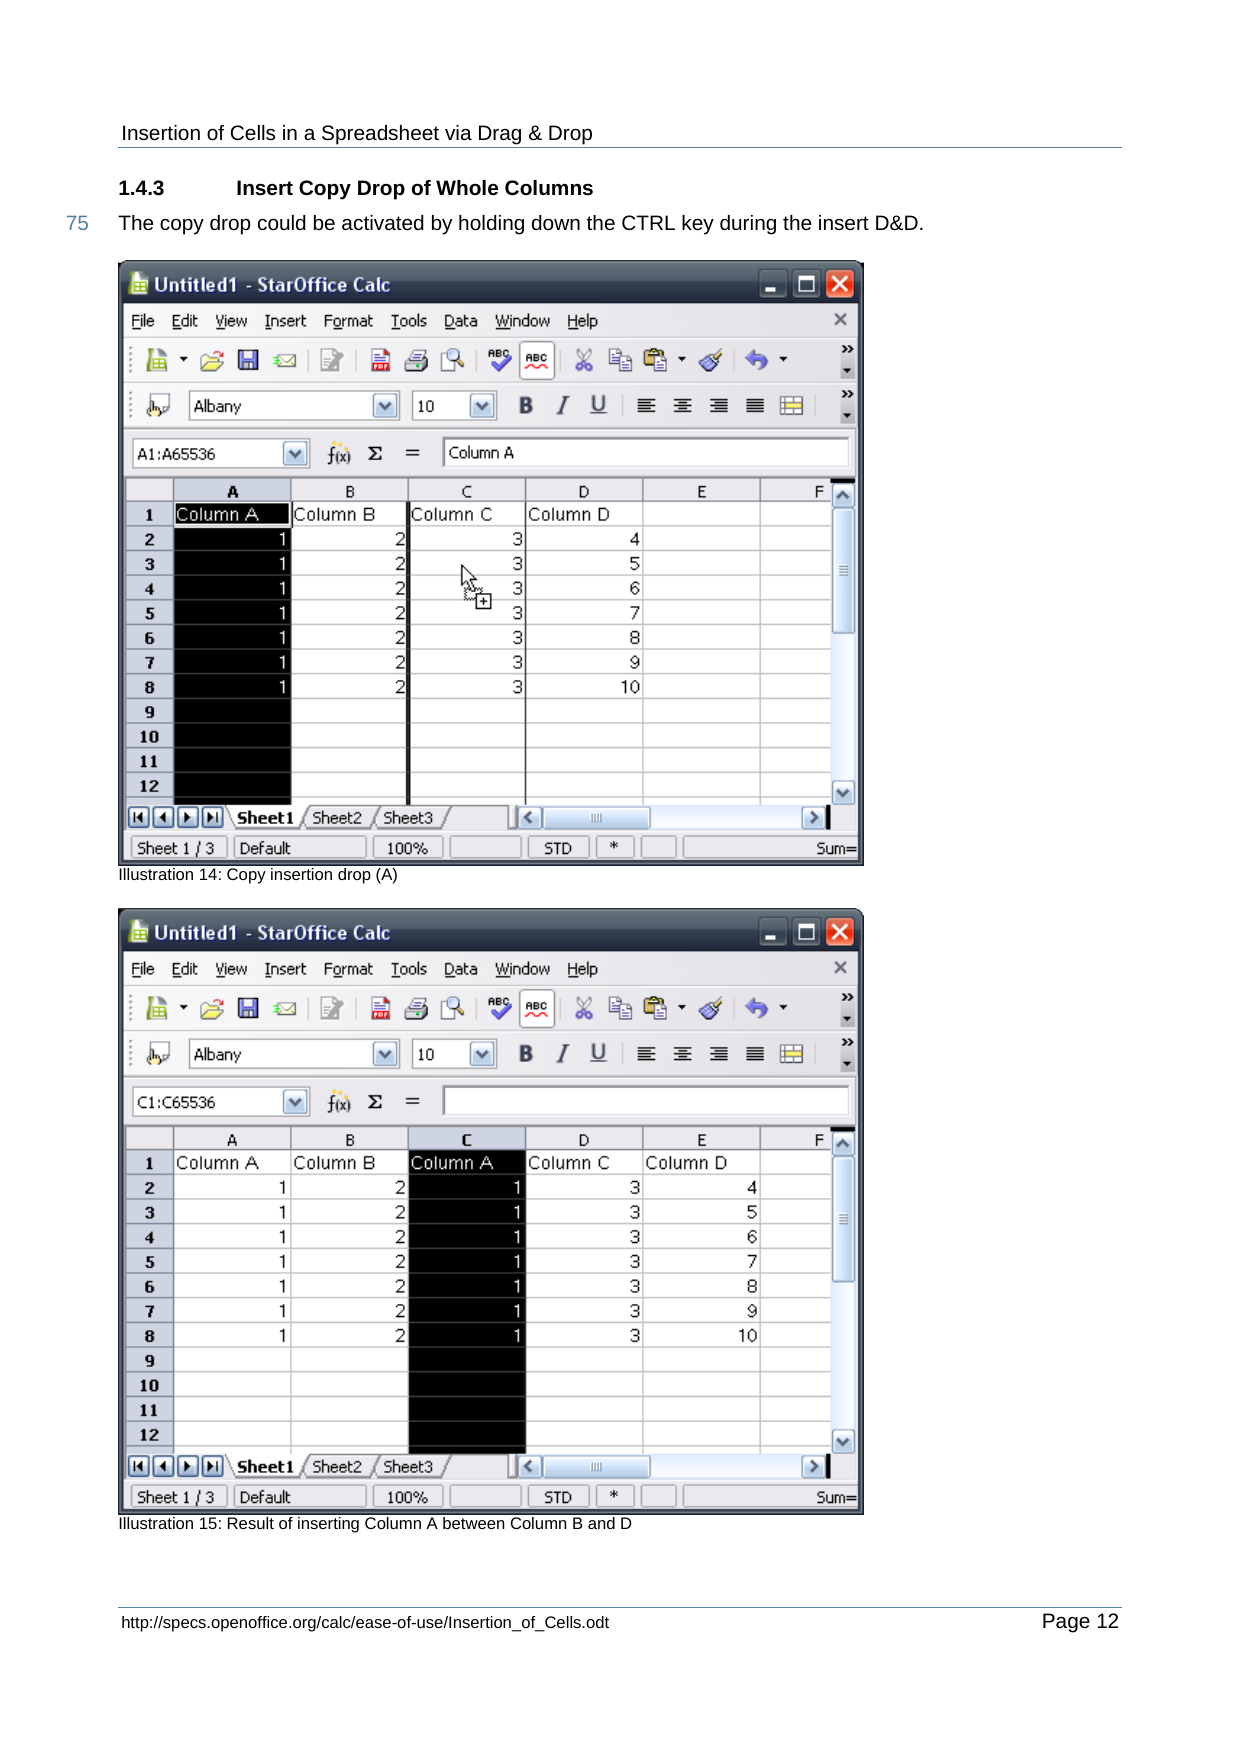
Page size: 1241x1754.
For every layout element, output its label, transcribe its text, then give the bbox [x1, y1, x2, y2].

text The copy drop could be activated by holding down the CTRL key during the insert D&D. [118, 212, 1122, 235]
text Illustration 14: Copy insertion drop (A) [118, 866, 864, 884]
picture [118, 908, 864, 1515]
text Illustration 15: Result of inserting Column A between Column B and D [118, 1515, 864, 1533]
subtitle Insert Copy Drop of Whole Columns [118, 177, 1122, 200]
